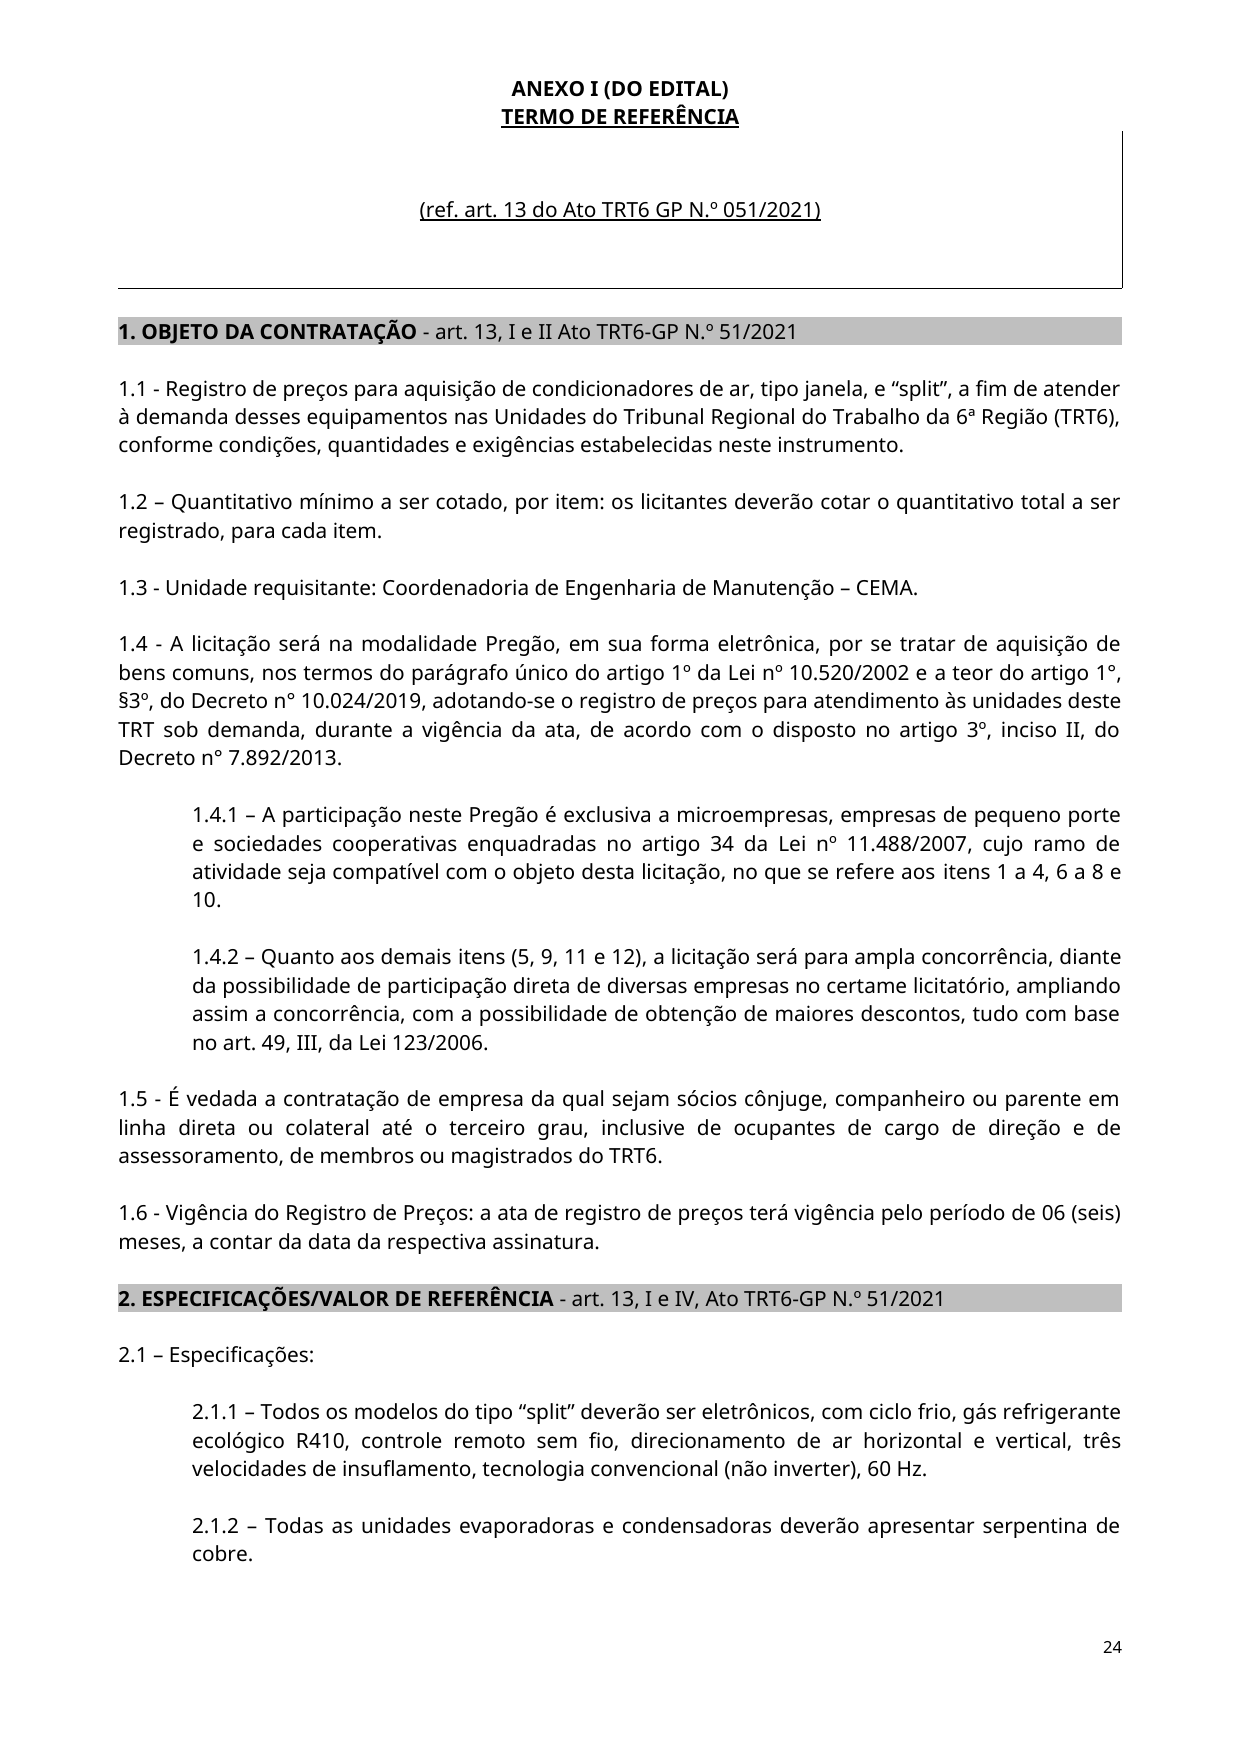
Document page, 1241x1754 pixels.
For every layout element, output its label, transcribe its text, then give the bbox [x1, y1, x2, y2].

text 1.6 - Vigência do Registro de Preços: a ata de registro de preços terá vigência pelo período de 06 (seis) meses, a contar da data da respectiva assinatura. [118, 1198, 1122, 1255]
text 1.4.2 – Quanto aos demais itens (5, 9, 11 e 12), a licitação será para ampla concorrência, diante da possibilidade de participação direta de diversas empresas no certame licitatório, ampliando assim a concorrência, com a possibilidade de obtenção de maiores descontos, tudo com base no art. 49, III, da Lei 123/2006. [192, 942, 1122, 1056]
text 1.3 - Unidade requisitante: Coordenadoria de Engenharia de Manutenção – CEMA. [118, 573, 1122, 601]
text 1. OBJETO DA CONTRATAÇÃO - art. 13, I e II Ato TRT6-GP N.º 51/2021 [118, 317, 1122, 345]
text 1.4.1 – A participação neste Pregão é exclusiva a microempresas, empresas de pequeno porte e sociedades cooperativas enquadradas no artigo 34 da Lei nº 11.488/2007, cujo ramo de atividade seja compatível com o objeto desta licitação, no que se refere aos itens 1 a 4, 6 a 8 e 10. [192, 800, 1122, 914]
text TERMO DE REFERÊNCIA [118, 102, 1122, 131]
text 1.5 - É vedada a contratação de empresa da qual sejam sócios cônjuge, companheiro ou parente em linha direta ou colateral até o terceiro grau, inclusive de ocupantes de cargo de direção e de assessoramento, de membros ou magistrados do TRT6. [118, 1084, 1122, 1170]
text 2.1.1 – Todos os modelos do tipo “split” deverão ser eletrônicos, com ciclo frio, gás refrigerante ecológico R410, controle remoto sem fio, direcionamento de ar horizontal e vertical, três velocidades de insuflamento, tecnologia convencional (não inverter), 60 Hz. [192, 1397, 1122, 1483]
text 2.1.2 – Todas as unidades evaporadoras e condensadoras deverão apresentar serpentina de cobre. [192, 1511, 1122, 1568]
text 1.1 - Registro de preços para aquisição de condicionadores de ar, tipo janela, e “split”, a fim de atender à demanda desses equipamentos nas Unidades do Tribunal Regional do Trabalho da 6ª Região (TRT6), conforme condições, quantidades e exigências estabelecidas neste instrumento. [118, 374, 1122, 459]
text 1.2 – Quantitativo mínimo a ser cotado, por item: os licitantes deverão cotar o quantitativo total a ser registrado, para cada item. [118, 487, 1122, 544]
text (ref. art. 13 do Ato TRT6 GP N.º 051/2021) [118, 131, 1122, 288]
text 2.1 – Especificações: [118, 1341, 1122, 1369]
text ANEXO I (DO EDITAL) [118, 74, 1122, 102]
text 1.4 - A licitação será na modalidade Pregão, em sua forma eletrônica, por se tratar de aquisição de bens comuns, nos termos do parágrafo único do artigo 1º da Lei nº 10.520/2002 e a teor do artigo 1°, §3º, do Decreto n° 10.024/2019, adotando-se o registro de preços para atendimento às unidades deste TRT sob demanda, durante a vigência da ata, de acordo com o disposto no artigo 3º, inciso II, do Decreto n° 7.892/2013. [118, 629, 1122, 772]
text 2. ESPECIFICAÇÕES/VALOR DE REFERÊNCIA - art. 13, I e IV, Ato TRT6-GP N.º 51/2021 [118, 1284, 1122, 1312]
